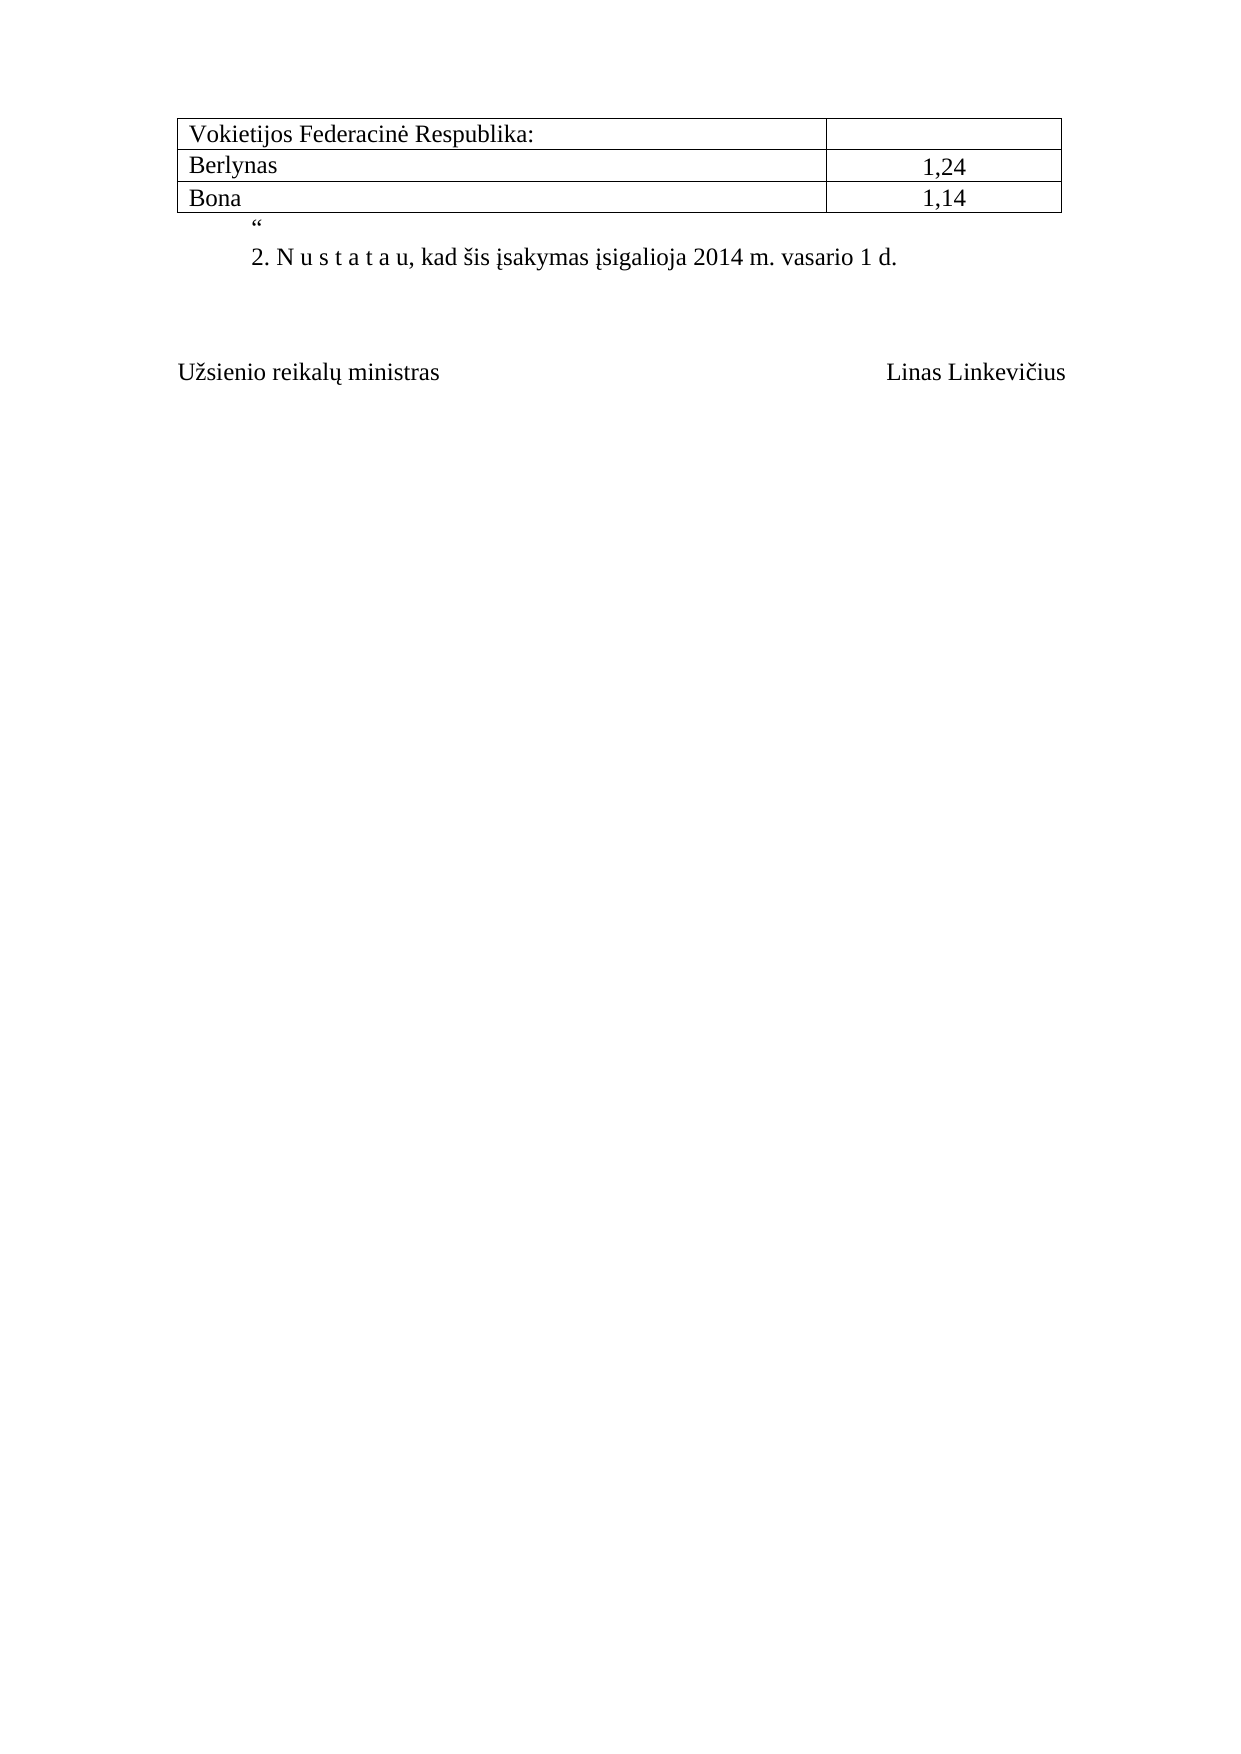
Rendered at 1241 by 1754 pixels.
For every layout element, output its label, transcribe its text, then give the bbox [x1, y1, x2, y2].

text 2. N u s t a t a u, kad šis įsakymas įsigalioja 2014 m. vasario 1 d. [177, 242, 1181, 270]
table_cell [827, 119, 1061, 149]
table_cell Vokietijos Federacinė Respublika: [178, 119, 826, 149]
table_cell Berlynas [178, 150, 826, 181]
table_cell 1,14 [827, 182, 1061, 212]
text Užsienio reikalų ministras Linas Linkevičius [177, 357, 1181, 385]
text “ [177, 213, 1181, 242]
table_cell 1,24 [827, 150, 1061, 181]
table_cell Bona [178, 182, 826, 212]
